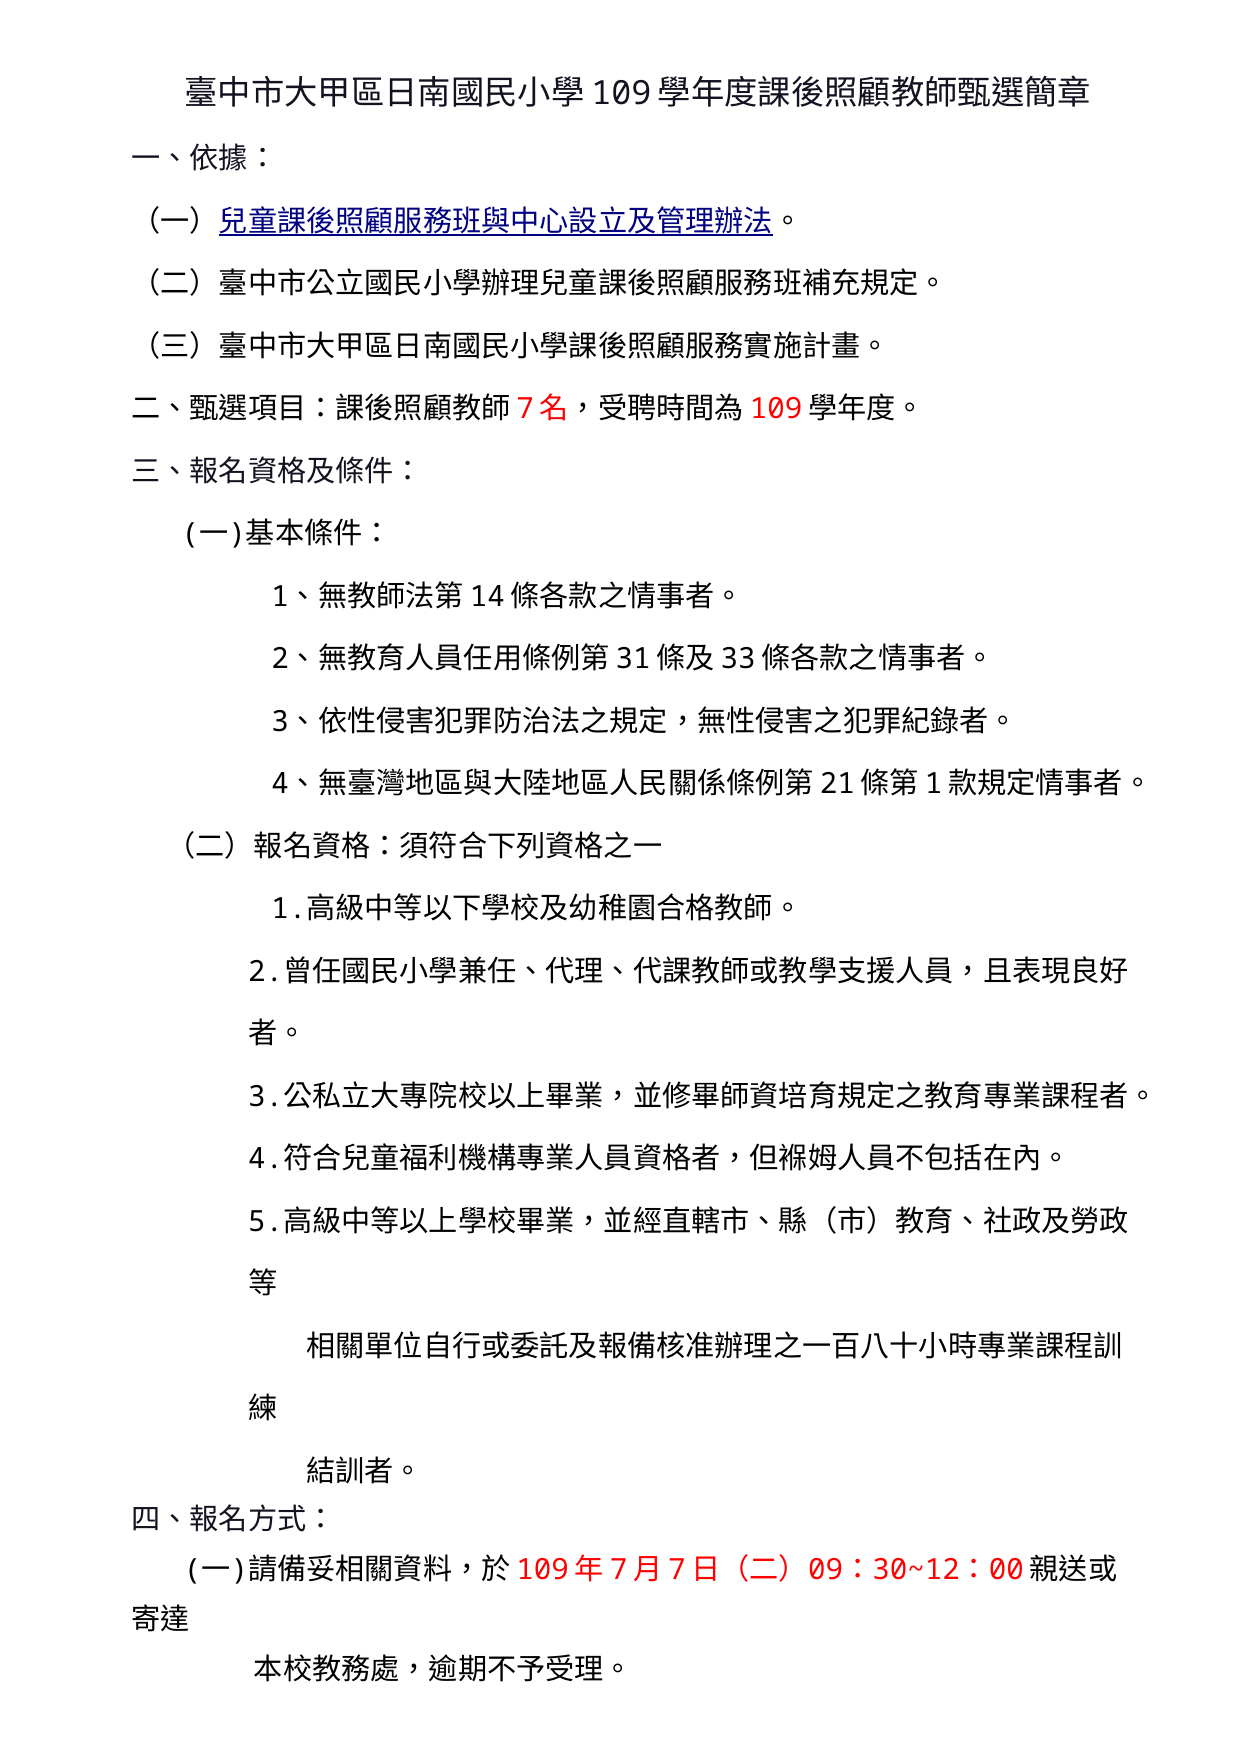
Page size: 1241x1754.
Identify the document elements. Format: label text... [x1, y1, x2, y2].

text 1、無教師法第14條各款之情事者。 [131, 552, 1144, 614]
text 4、無臺灣地區與大陸地區人民關係條例第21條第1款規定情事者。 [131, 739, 1144, 802]
text 臺中市大甲區日南國民小學109學年度課後照顧教師甄選簡章 [131, 64, 1144, 114]
text 相關單位自行或委託及報備核准辦理之一百八十小時專業課程訓練 [131, 1302, 1144, 1427]
text （三）臺中市大甲區日南國民小學課後照顧服務實施計畫。 [131, 302, 1144, 364]
text （一）兒童課後照顧服務班與中心設立及管理辦法。 [131, 177, 1144, 239]
text 四、報名方式： (一)請備妥相關資料，於109年7月7日（二）09：30~12：00親送或寄達 [131, 1489, 1144, 1639]
text 本校教務處，逾期不予受理。 [131, 1639, 1144, 1689]
text (一)基本條件： [94, 489, 1144, 552]
text 結訓者。 [131, 1427, 1144, 1489]
text 一、依據： [131, 114, 1144, 177]
text 二、甄選項目：課後照顧教師7名，受聘時間為109學年度。 [131, 364, 1144, 427]
text 3、依性侵害犯罪防治法之規定，無性侵害之犯罪紀錄者。 [131, 677, 1144, 739]
text 三、報名資格及條件： [131, 427, 1144, 489]
text 2、無教育人員任用條例第31條及33條各款之情事者。 [131, 614, 1144, 677]
text （二）報名資格：須符合下列資格之一 [131, 802, 1144, 864]
text 1.高級中等以下學校及幼稚園合格教師。 2.曾任國民小學兼任、代理、代課教師或教學支援人員，且表現良好者。 3.公私立大專院校以上畢業，並修畢師資培育規定之教育專業課程者。 4.符合兒童福利機構專業人員資格者，但褓姆人員不包括在內。 5.高級中等以上學校畢業，並經直轄市、縣（市）教育、社政及勞政等 [131, 864, 1144, 1302]
text （二）臺中市公立國民小學辦理兒童課後照顧服務班補充規定。 [131, 239, 1144, 302]
